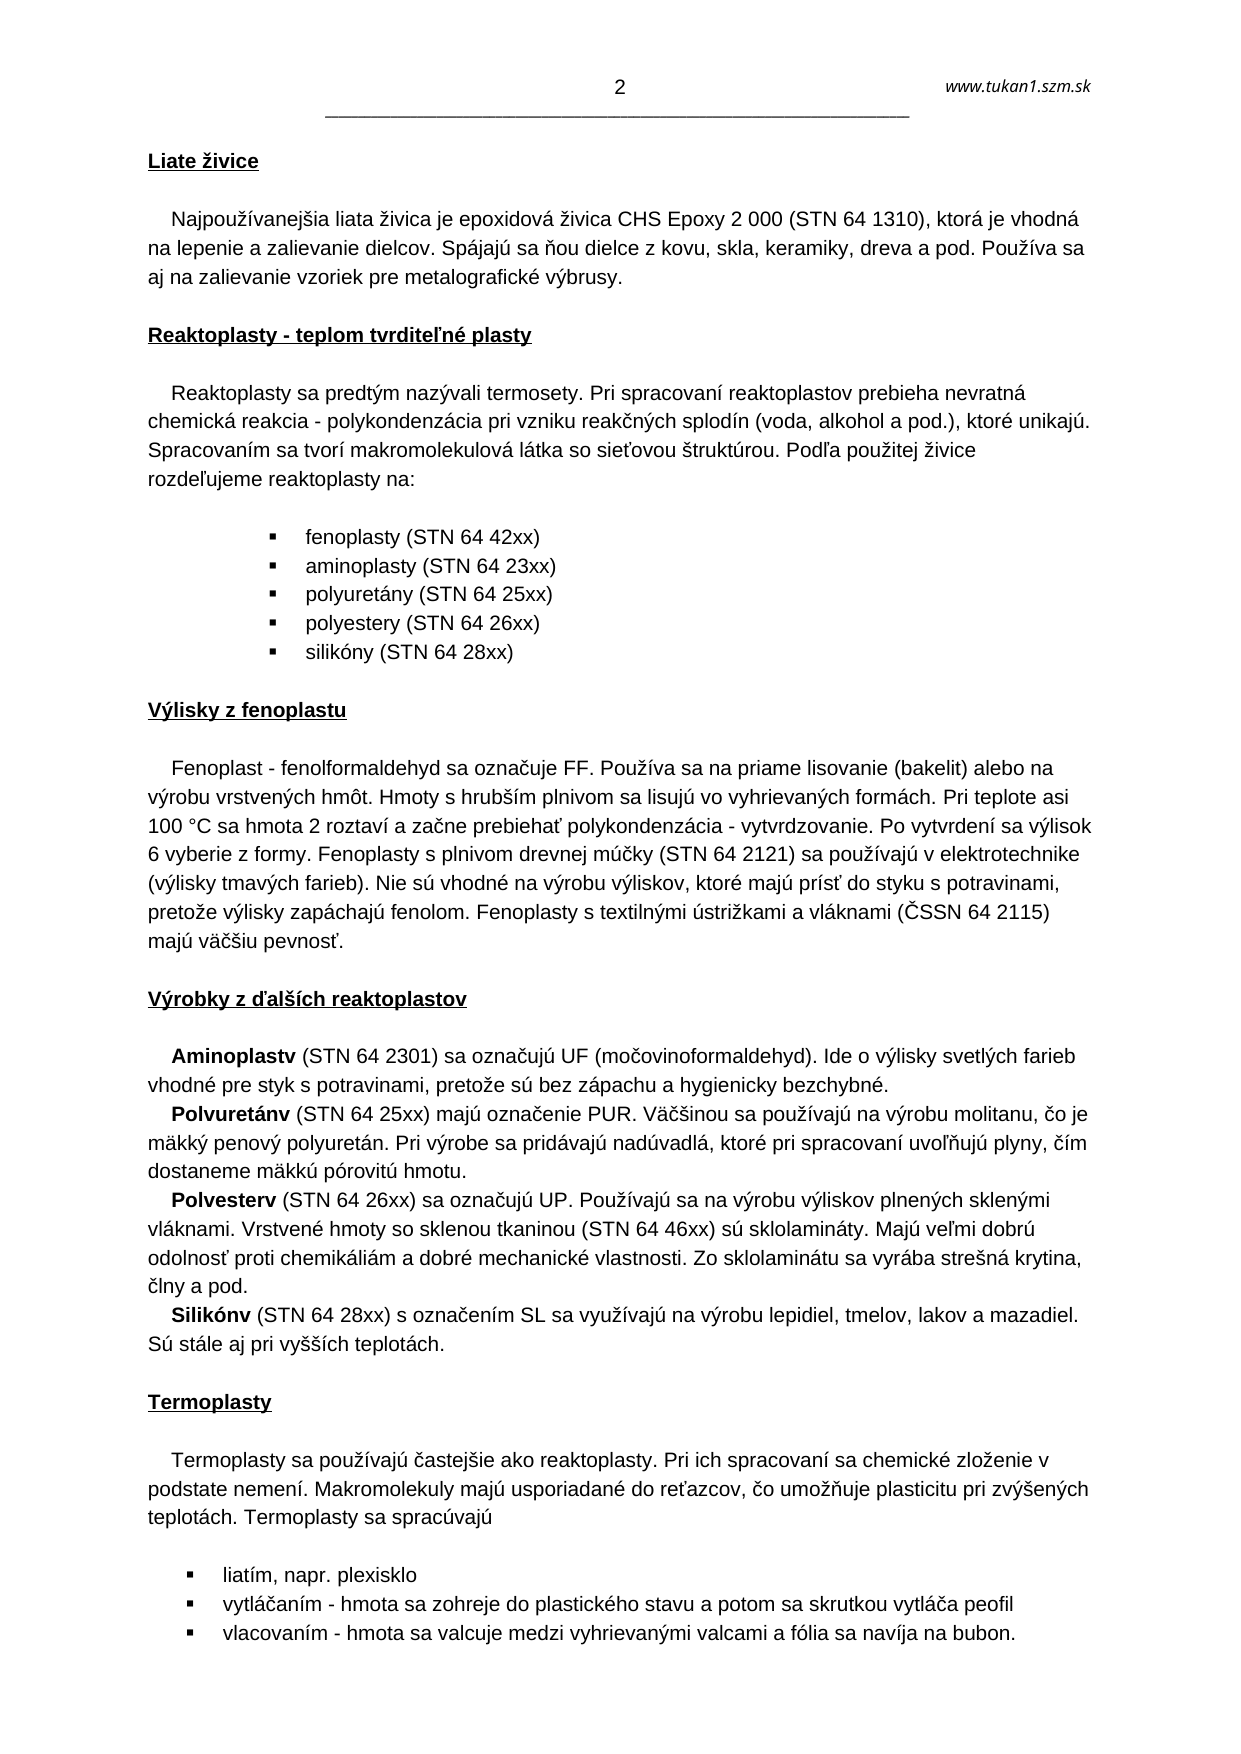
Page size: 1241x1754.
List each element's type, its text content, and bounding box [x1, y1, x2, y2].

text Termoplasty sa používajú častejšie ako reaktoplasty. Pri ich spracovaní sa chemické zloženie v podstate nemení. Makromolekuly majú usporiadané do reťazcov, čo umožňuje plasticitu pri zvýšených teplotách. Termoplasty sa spracúvajú [148, 1448, 1092, 1529]
text Najpoužívanejšia liata živica je epoxidová živica CHS Epoxy 2 000 (STN 64 1310), ktorá je vhodná na lepenie a zalievanie dielcov. Spájajú sa ňou dielce z kovu, skla, keramiky, dreva a pod. Používa sa aj na zalievanie vzoriek pre metalografické výbrusy. [148, 207, 1092, 288]
list vytláčaním - hmota sa zohreje do plastického stavu a potom sa skrutkou vytláča peofil [185, 1592, 1092, 1616]
list vlacovaním - hmota sa valcuje medzi vyhrievanými valcami a fólia sa navíja na bubon. [185, 1621, 1092, 1645]
subtitle Výrobky z ďalších reaktoplastov [148, 986, 1092, 1010]
subtitle Liate živice [148, 149, 1092, 173]
text Aminoplastv (STN 64 2301) sa označujú UF (močovinoformaldehyd). Ide o výlisky svetlých farieb vhodné pre styk s potravinami, pretože sú bez zápachu a hygienicky bezchybné. Polvuretánv (STN 64 25xx) majú označenie PUR. Väčšinou sa používajú na výrobu molitanu, čo je mäkký penový polyuretán. Pri výrobe sa pridávajú nadúvadlá, ktoré pri spracovaní uvoľňujú plyny, čím dostaneme mäkkú pórovitú hmotu. Polvesterv (STN 64 26xx) sa označujú UP. Používajú sa na výrobu výliskov plnených sklenými vláknami. Vrstvené hmoty so sklenou tkaninou (STN 64 46xx) sú sklolamináty. Majú veľmi dobrú odolnosť proti chemikáliám a dobré mechanické vlastnosti. Zo sklolaminátu sa vyrába strešná krytina, člny a pod. Silikónv (STN 64 28xx) s označením SL sa využívajú na výrobu lepidiel, tmelov, lakov a mazadiel. Sú stále aj pri vyšších teplotách. [148, 1044, 1092, 1356]
text Fenoplast - fenolformaldehyd sa označuje FF. Používa sa na priame lisovanie (bakelit) alebo na výrobu vrstvených hmôt. Hmoty s hrubším plnivom sa lisujú vo vyhrievaných formách. Pri teplote asi 100 °C sa hmota 2 roztaví a začne prebiehať polykondenzácia - vytvrdzovanie. Po vytvrdení sa výlisok 6 vyberie z formy. Fenoplasty s plnivom drevnej múčky (STN 64 2121) sa používajú v elektrotechnike (výlisky tmavých farieb). Nie sú vhodné na výrobu výliskov, ktoré majú prísť do styku s potravinami, pretože výlisky zapáchajú fenolom. Fenoplasty s textilnými ústrižkami a vláknami (ČSSN 64 2115) majú väčšiu pevnosť. [148, 756, 1092, 952]
list aminoplasty (STN 64 23xx) [268, 553, 1092, 577]
subtitle Výlisky z fenoplastu [148, 698, 1092, 722]
list polyestery (STN 64 26xx) [268, 611, 1092, 635]
list silikóny (STN 64 28xx) [268, 640, 1092, 664]
subtitle Reaktoplasty - teplom tvrditeľné plasty [148, 322, 1092, 346]
list liatím, napr. plexisklo [185, 1563, 1092, 1587]
list fenoplasty (STN 64 42xx) [268, 524, 1092, 549]
text Reaktoplasty sa predtým nazývali termosety. Pri spracovaní reaktoplastov prebieha nevratná chemická reakcia - polykondenzácia pri vzniku reakčných splodín (voda, alkohol a pod.), ktoré unikajú. Spracovaním sa tvorí makromolekulová látka so sieťovou štruktúrou. Podľa použitej živice rozdeľujeme reaktoplasty na: [148, 380, 1092, 491]
list polyuretány (STN 64 25xx) [268, 582, 1092, 606]
subtitle Termoplasty [148, 1390, 1092, 1414]
